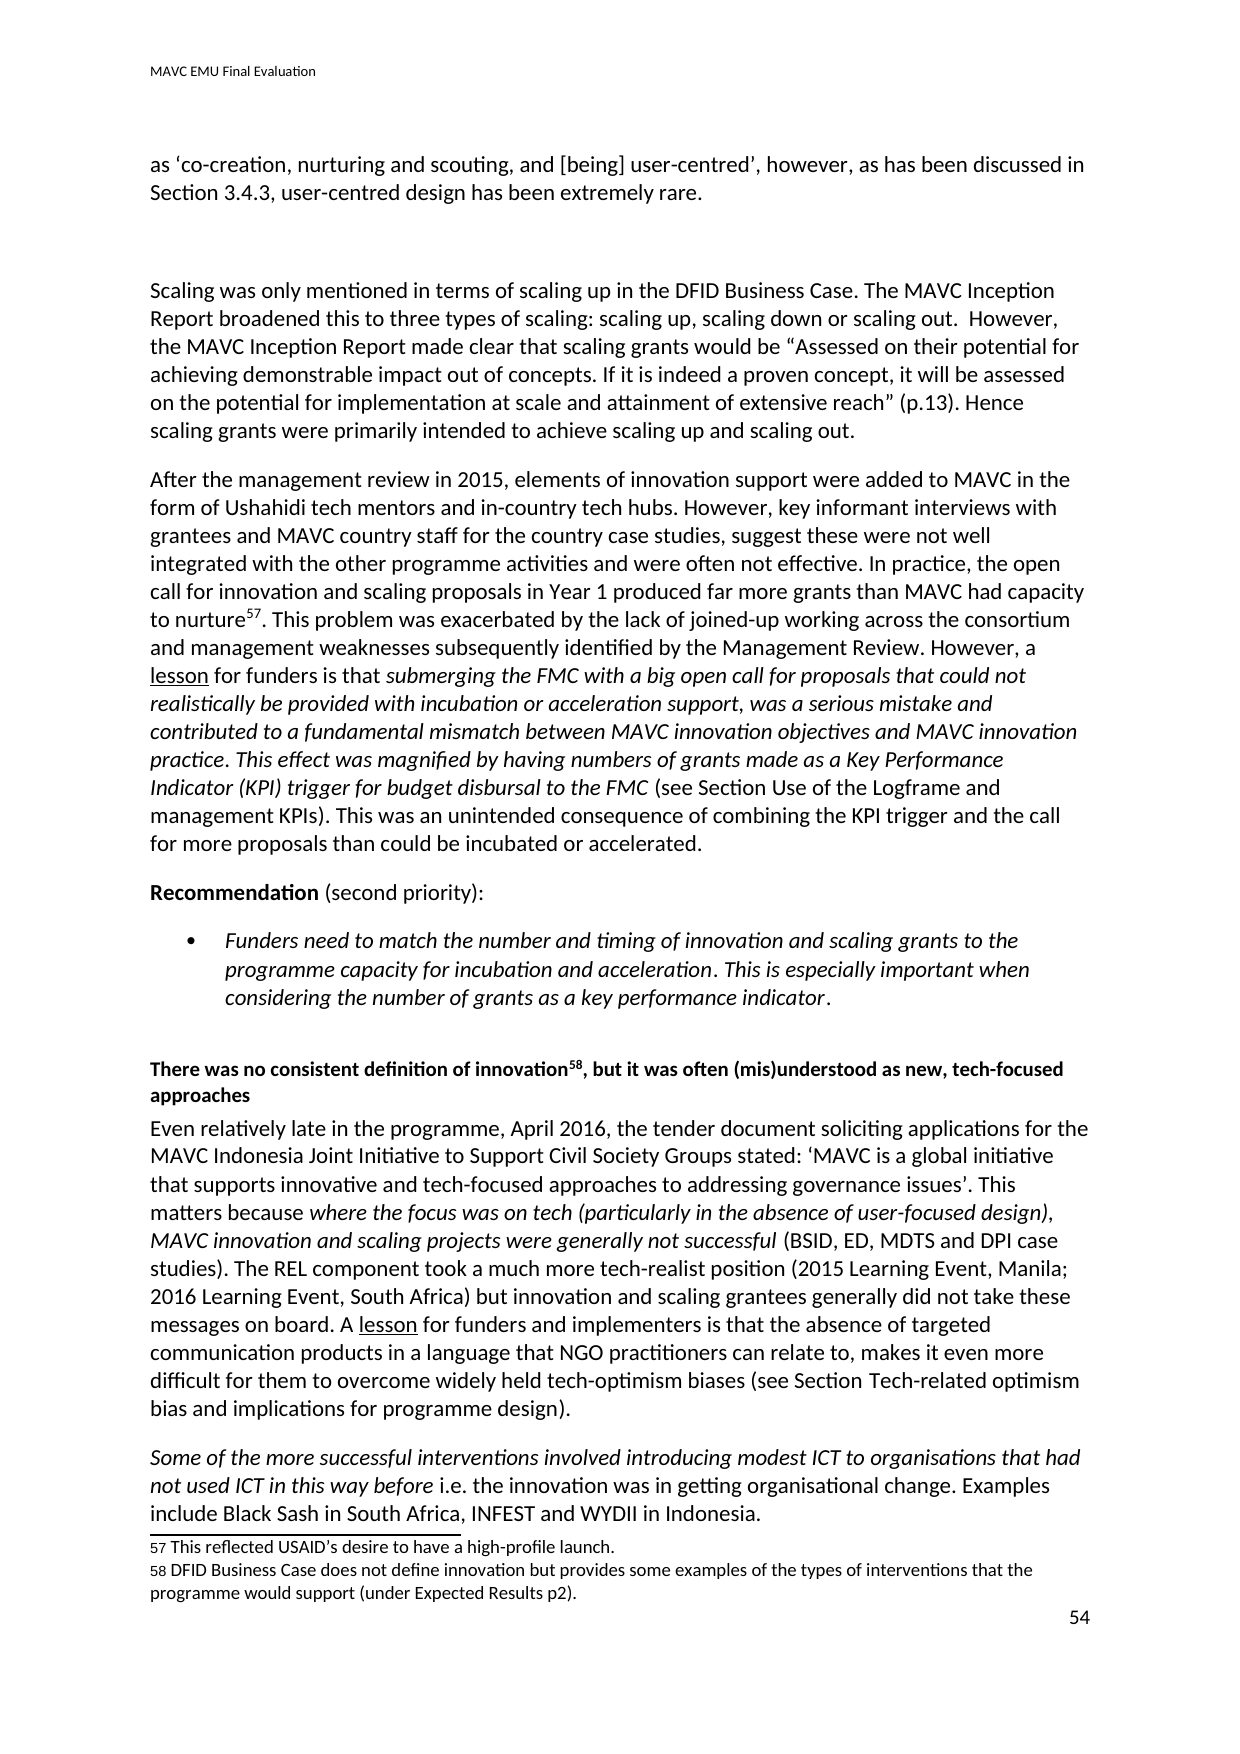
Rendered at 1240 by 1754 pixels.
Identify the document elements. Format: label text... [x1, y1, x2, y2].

list Funders need to match the number and timing of innovation and scaling grants to the programme capacity for incubation and acceleration. This is especially important when considering the number of grants as a key performance indicator. [187, 927, 1090, 1011]
subtitle There was no consistent definition of innovation, but it was often (mis)understood as new, tech-focused approaches [150, 1057, 1090, 1107]
text Recommendation (second priority): [150, 878, 1090, 906]
text Even relatively late in the programme, April 2016, the tender document soliciting applications for the MAVC Indonesia Joint Initiative to Support Civil Society Groups stated: ‘MAVC is a global initiative that supports innovative and tech-focused approaches to addressing governance issues’. This matters because where the focus was on tech (particularly in the absence of user-focused design), MAVC innovation and scaling projects were generally not successful (BSID, ED, MDTS and DPI case studies). The REL component took a much more tech-realist position (2015 Learning Event, Manila; 2016 Learning Event, South Africa) but innovation and scaling grantees generally did not take these messages on board. A lesson for funders and implementers is that the absence of targeted communication products in a language that NGO practitioners can relate to, makes it even more difficult for them to overcome widely held tech-optimism biases (see Section 3.4.9). [150, 1114, 1090, 1422]
text as ‘co-creation, nurturing and scouting, and [being] user-centred’, however, as has been discussed in Section 3.4.3, user-centred design has been extremely rare. [150, 150, 1090, 206]
text This reflected USAID’s desire to have a high-profile launch. [150, 1535, 1090, 1558]
text After the management review in 2015, elements of innovation support were added to MAVC in the form of Ushahidi tech mentors and in-country tech hubs. However, key informant interviews with grantees and MAVC country staff for the country case studies, suggest these were not well integrated with the other programme activities and were often not effective. In practice, the open call for innovation and scaling proposals in Year 1 produced far more grants than MAVC had capacity to nurture. This problem was exacerbated by the lack of joined-up working across the consortium and management weaknesses subsequently identified by the Management Review. However, a lesson for funders is that submerging the FMC with a big open call for proposals that could not realistically be provided with incubation or acceleration support, was a serious mistake and contributed to a fundamental mismatch between MAVC innovation objectives and MAVC innovation practice. This effect was magnified by having numbers of grants made as a Key Performance Indicator (KPI) trigger for budget disbursal to the FMC (see Section 9.1.7). This was an unintended consequence of combining the KPI trigger and the call for more proposals than could be incubated or accelerated. [150, 465, 1090, 857]
text DFID Business Case does not define innovation but provides some examples of the types of interventions that the programme would support (under Expected Results p2). [150, 1558, 1090, 1604]
text Scaling was only mentioned in terms of scaling up in the DFID Business Case. The MAVC Inception Report broadened this to three types of scaling: scaling up, scaling down or scaling out. However, the MAVC Inception Report made clear that scaling grants would be “Assessed on their potential for achieving demonstrable impact out of concepts. If it is indeed a proven concept, it will be assessed on the potential for implementation at scale and attainment of extensive reach” (p.13). Hence scaling grants were primarily intended to achieve scaling up and scaling out. [150, 276, 1090, 444]
text Some of the more successful interventions involved introducing modest ICT to organisations that had not used ICT in this way before i.e. the innovation was in getting organisational change. Examples include Black Sash in South Africa, INFEST and WYDII in Indonesia. [150, 1443, 1090, 1527]
